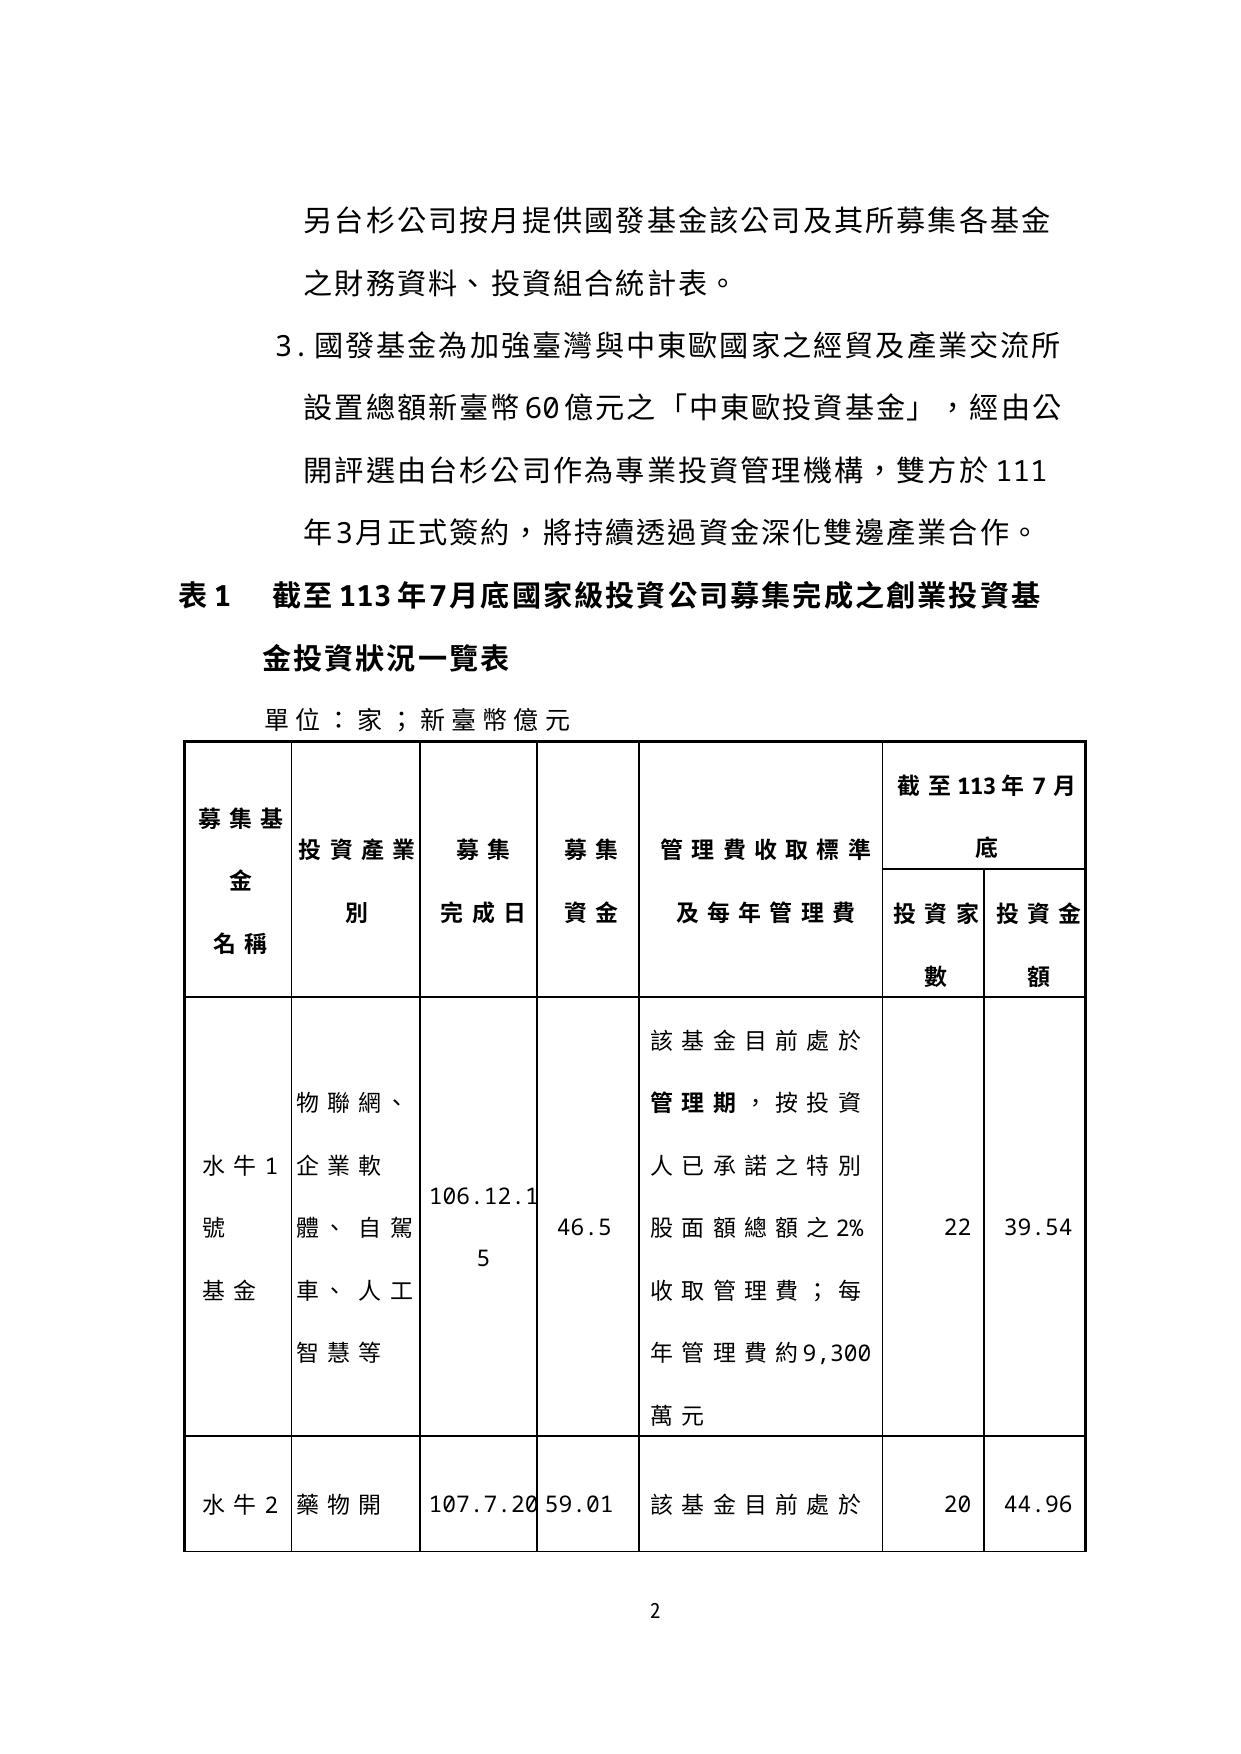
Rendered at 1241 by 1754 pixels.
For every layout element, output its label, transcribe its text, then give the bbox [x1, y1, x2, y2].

table_header 管理費收取標準 及每年管理費 [640, 743, 882, 996]
table_header 投資產業別 [292, 743, 419, 996]
table_cell 藥物開 [292, 1437, 419, 1551]
table_cell 39.54 [985, 998, 1084, 1435]
table_cell 46.5 [538, 998, 638, 1435]
table_cell 物聯網、企業軟體、自駕車、人工智慧等 [292, 998, 419, 1435]
table_cell 106.12.15 [421, 998, 536, 1435]
table_cell 投資家數 [883, 870, 983, 996]
table_cell 水牛1號 基金 [186, 998, 291, 1435]
table_cell 該基金目前處於管理期，按投資人已承諾之特別股面額總額之2%收取管理費；每年管理費約9,300萬元 [640, 998, 882, 1435]
table_cell 59.01 [538, 1437, 638, 1551]
table_cell 水牛2 [186, 1437, 291, 1551]
text 2.國發基金於台杉公司及水牛1號基金分別當選3席及1席董事代表，另於水牛2號、3號、5號、6號基金皆指派代表擔任利益衝突諮詢委員會成員，得就各合夥人、投資管理人與合夥企業利益衝突事項進行討論與提供意見。另台杉公司按月提供國發基金該公司及其所募集各基金之財務資料、投資組合統計表。 [266, 177, 1063, 302]
table_cell 投資金額 [985, 870, 1084, 996]
text 表1 截至113年7月底國家級投資公司募集完成之創業投資基金投資狀況一覽表 單位：家；新臺幣億元 [177, 552, 1063, 740]
table_header 募集 完成日 [421, 743, 536, 996]
table_header 募集基金 名稱 [186, 743, 291, 996]
table_cell 該基金目前處於 [640, 1437, 882, 1551]
table_header 截至113年7月底 [883, 743, 1084, 868]
text 3.國發基金為加強臺灣與中東歐國家之經貿及產業交流所設置總額新臺幣60億元之「中東歐投資基金」，經由公開評選由台杉公司作為專業投資管理機構，雙方於111年3月正式簽約，將持續透過資金深化雙邊產業合作。 [266, 302, 1063, 552]
table_cell 20 [883, 1437, 983, 1551]
table_cell 22 [883, 998, 983, 1435]
table_cell 107.7.20 [421, 1437, 536, 1551]
table_header 募集 資金 [538, 743, 638, 996]
table_cell 44.96 [985, 1437, 1084, 1551]
